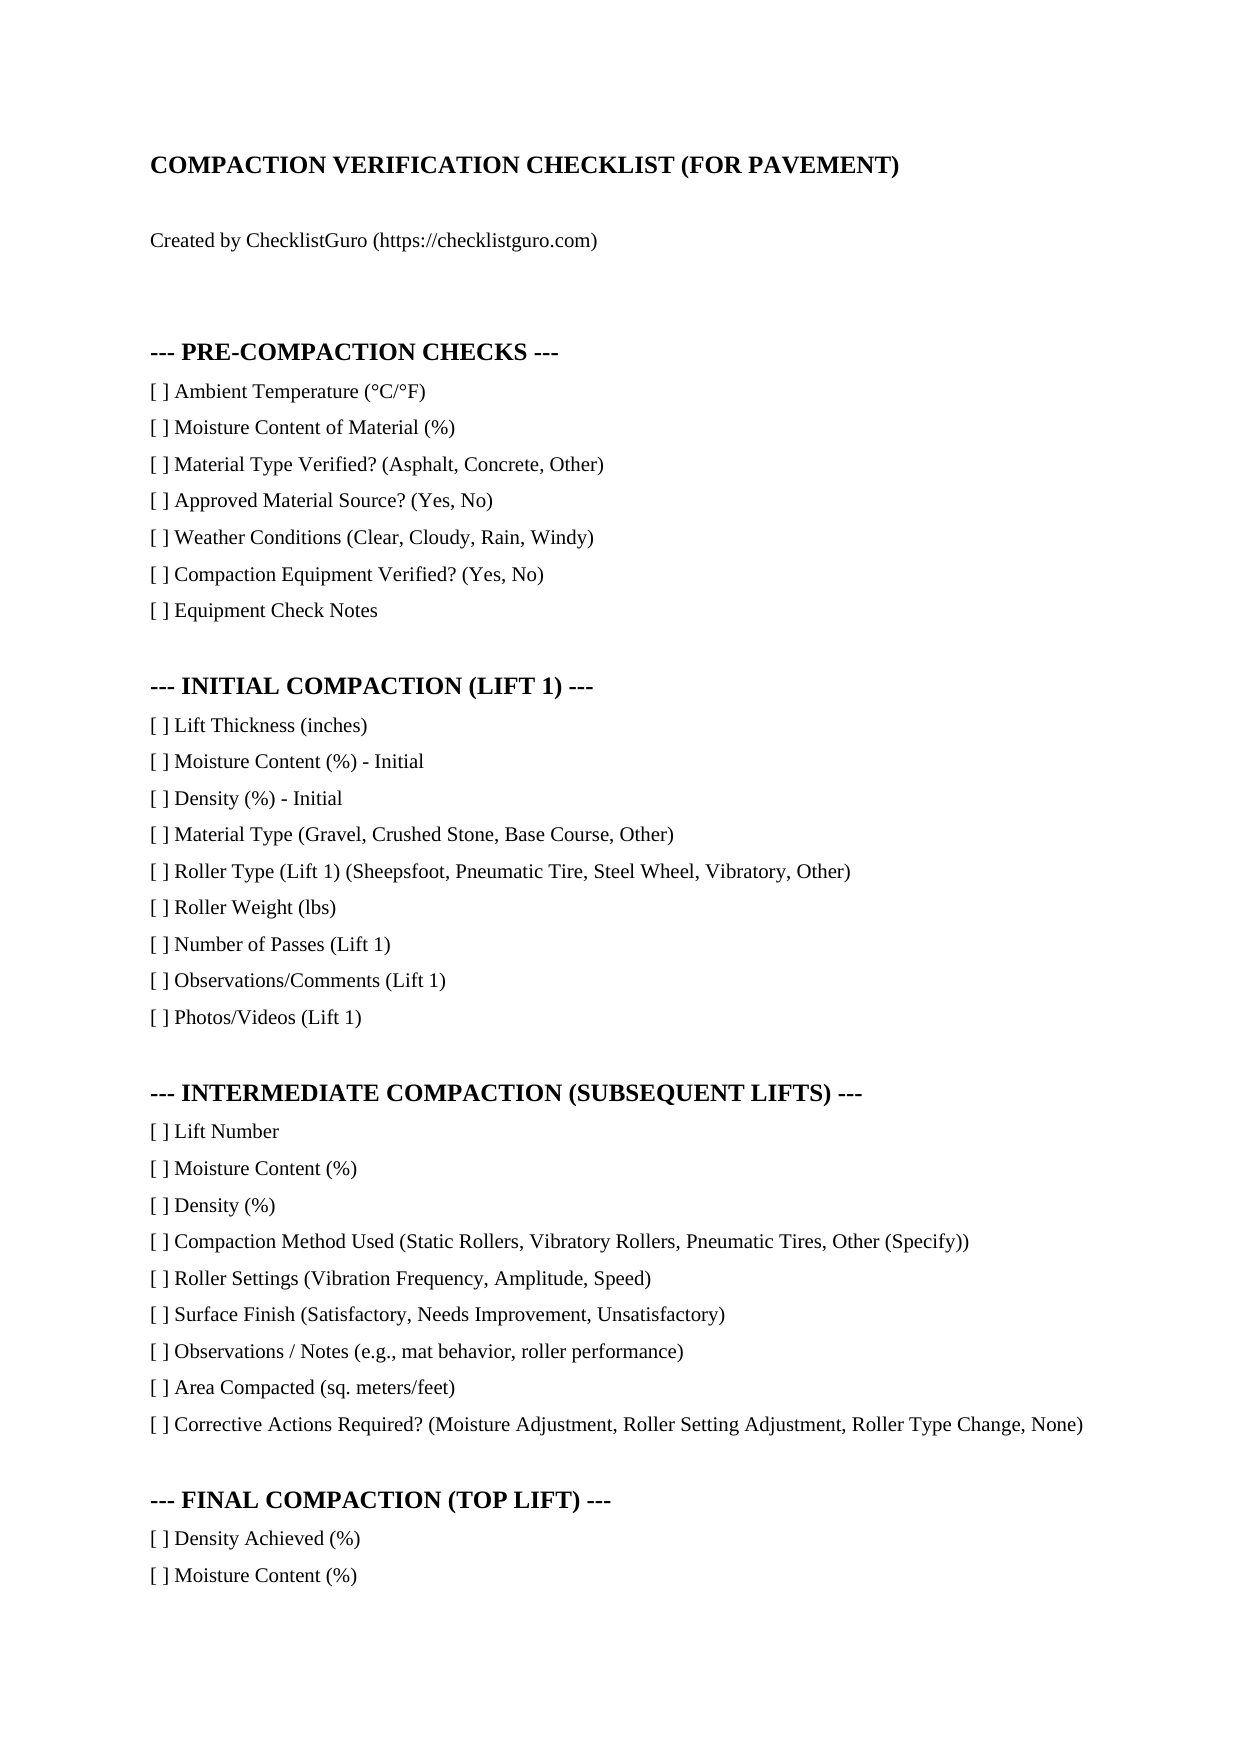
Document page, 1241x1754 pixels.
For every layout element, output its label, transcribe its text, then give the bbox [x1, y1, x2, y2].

text [ ] Ambient Temperature (°C/°F) [150, 379, 1090, 403]
text --- FINAL COMPACTION (TOP LIFT) --- [150, 1485, 1090, 1514]
text [ ] Number of Passes (Lift 1) [150, 932, 1090, 956]
text [ ] Lift Thickness (inches) [150, 712, 1090, 737]
text [ ] Roller Type (Lift 1) (Sheepsfoot, Pneumatic Tire, Steel Wheel, Vibratory, Other) [150, 859, 1090, 883]
text [ ] Approved Material Source? (Yes, No) [150, 488, 1090, 512]
text [ ] Moisture Content of Material (%) [150, 415, 1090, 439]
text [ ] Density (%) [150, 1192, 1090, 1217]
text [ ] Roller Settings (Vibration Frequency, Amplitude, Speed) [150, 1266, 1090, 1290]
text [ ] Equipment Check Notes [150, 598, 1090, 622]
text --- INITIAL COMPACTION (LIFT 1) --- [150, 671, 1090, 700]
text [ ] Corrective Actions Required? (Moisture Adjustment, Roller Setting Adjustment, Roller Type Change, None) [150, 1412, 1090, 1436]
text [ ] Moisture Content (%) - Initial [150, 749, 1090, 773]
text [ ] Surface Finish (Satisfactory, Needs Improvement, Unsatisfactory) [150, 1302, 1090, 1326]
text [ ] Compaction Equipment Verified? (Yes, No) [150, 562, 1090, 586]
text --- INTERMEDIATE COMPACTION (SUBSEQUENT LIFTS) --- [150, 1078, 1090, 1107]
text Created by ChecklistGuro (https://checklistguro.com) [150, 228, 1090, 252]
text [ ] Observations/Comments (Lift 1) [150, 968, 1090, 992]
text --- PRE-COMPACTION CHECKS --- [150, 337, 1090, 366]
text [ ] Lift Number [150, 1119, 1090, 1143]
text [ ] Material Type (Gravel, Crushed Stone, Base Course, Other) [150, 822, 1090, 846]
text COMPACTION VERIFICATION CHECKLIST (FOR PAVEMENT) [150, 150, 1090, 179]
text [ ] Observations / Notes (e.g., mat behavior, roller performance) [150, 1339, 1090, 1363]
text [ ] Weather Conditions (Clear, Cloudy, Rain, Windy) [150, 525, 1090, 549]
text [ ] Material Type Verified? (Asphalt, Concrete, Other) [150, 452, 1090, 476]
text [ ] Roller Weight (lbs) [150, 895, 1090, 919]
text [ ] Moisture Content (%) [150, 1156, 1090, 1180]
text [ ] Area Compacted (sq. meters/feet) [150, 1375, 1090, 1399]
text [ ] Compaction Method Used (Static Rollers, Vibratory Rollers, Pneumatic Tires, Other (Specify)) [150, 1229, 1090, 1253]
text [ ] Moisture Content (%) [150, 1563, 1090, 1587]
text [ ] Density Achieved (%) [150, 1526, 1090, 1550]
text [ ] Density (%) - Initial [150, 786, 1090, 810]
text [ ] Photos/Videos (Lift 1) [150, 1005, 1090, 1029]
